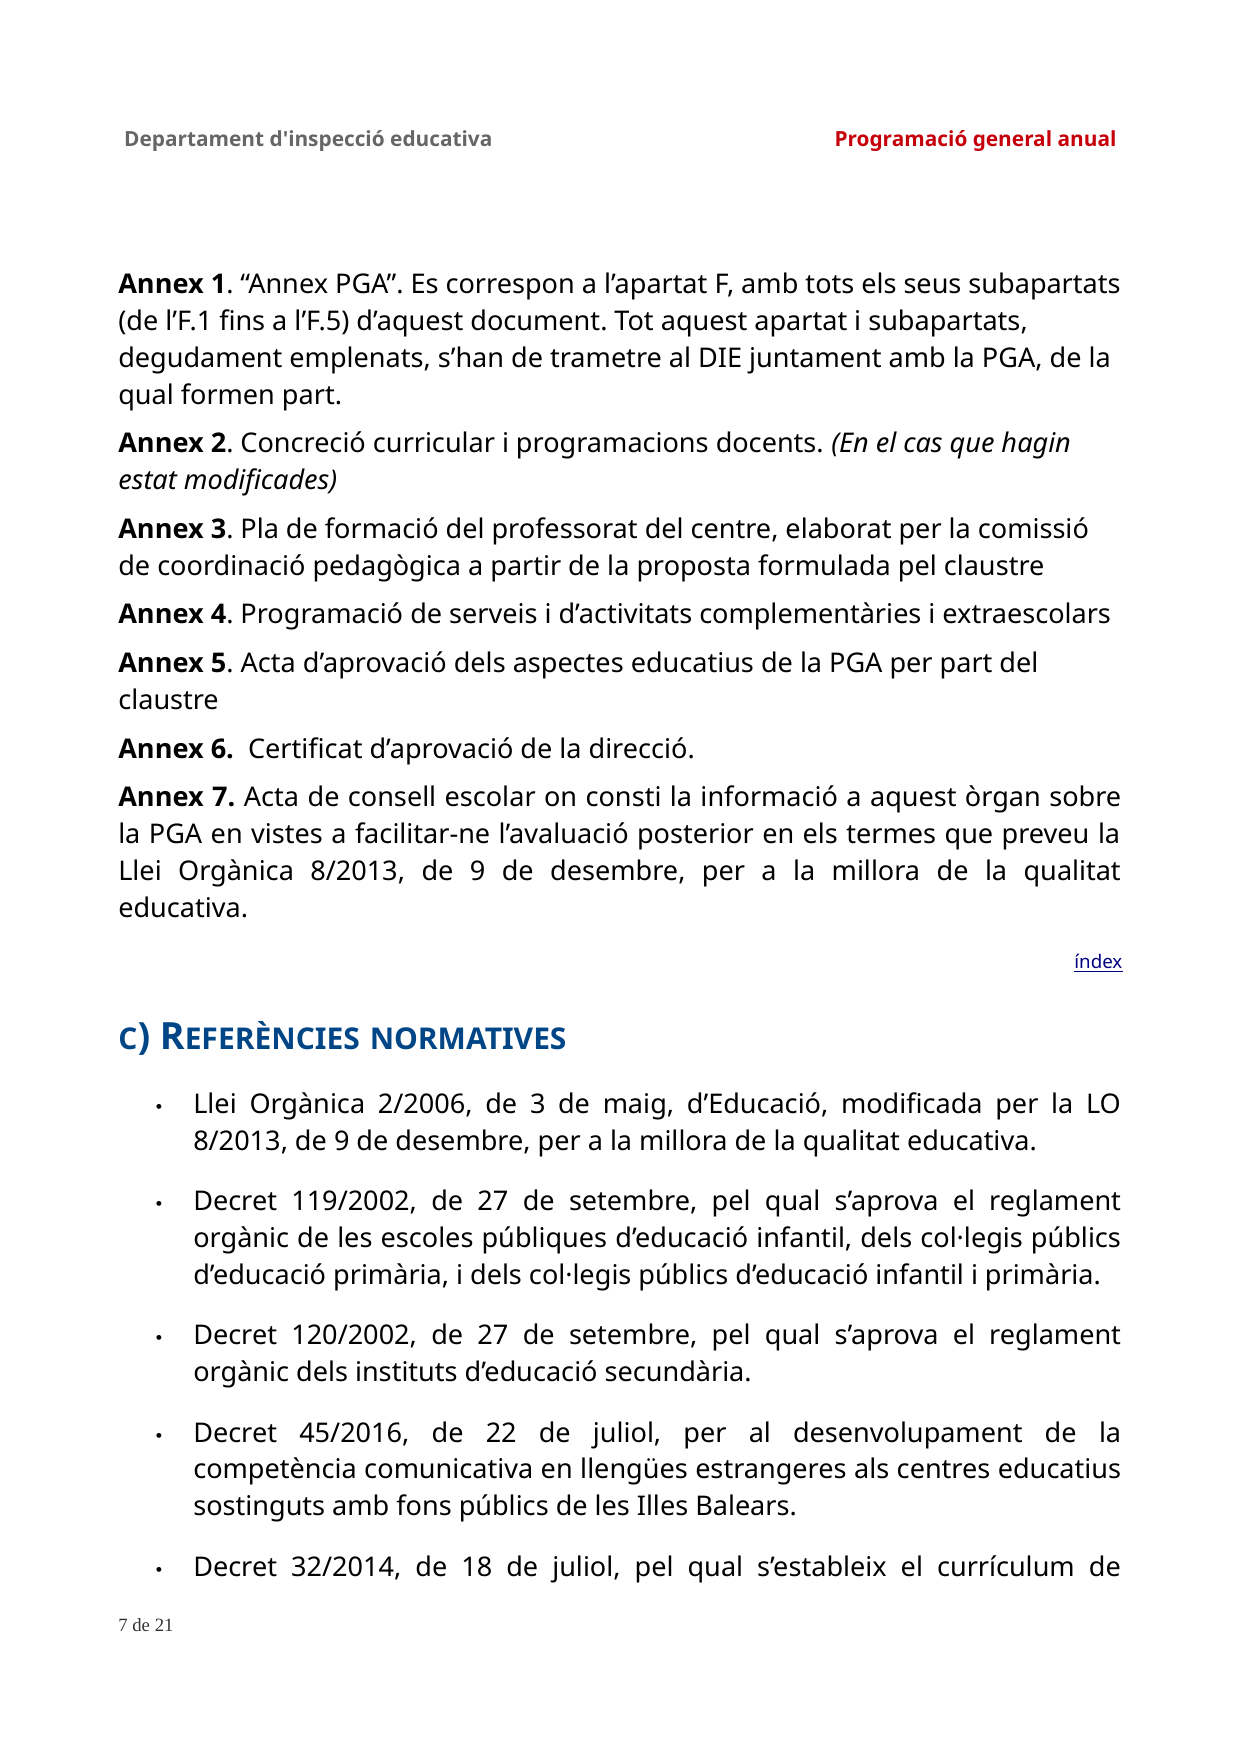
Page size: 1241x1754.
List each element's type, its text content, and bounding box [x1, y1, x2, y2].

text Annex 1. “Annex PGA”. Es correspon a l’apartat F, amb tots els seus subapartats (de l’F.1 fins a l’F.5) d’aquest document. Tot aquest apartat i subapartats, degudament emplenats, s’han de trametre al DIE juntament amb la PGA, de la qual formen part. [118, 264, 1122, 412]
text Annex 4. Programació de serveis i d’activitats complementàries i extraescolars [118, 595, 1122, 632]
text Annex 3. Pla de formació del professorat del centre, elaborat per la comissió de coordinació pedagògica a partir de la proposta formulada pel claustre [118, 509, 1122, 583]
list Decret 120/2002, de 27 de setembre, pel qual s’aprova el reglament orgànic dels instituts d’educació secundària. [156, 1316, 1122, 1389]
text Annex 7. Acta de consell escolar on consti la informació a aquest òrgan sobre la PGA en vistes a facilitar-ne l’avaluació posterior en els termes que preveu la Llei Orgànica 8/2013, de 9 de desembre, per a la millora de la qualitat educativa. [118, 778, 1122, 925]
text Annex 6. Certificat d’aprovació de la direcció. [118, 729, 1122, 766]
list Decret 32/2014, de 18 de juliol, pel qual s’estableix el currículum de [156, 1547, 1122, 1584]
list Llei Orgànica 2/2006, de 3 de maig, d’Educació, modificada per la LO 8/2013, de 9 de desembre, per a la millora de la qualitat educativa. [156, 1084, 1122, 1158]
subtitle c) Referències normatives [118, 1010, 1122, 1061]
text Annex 5. Acta d’aprovació dels aspectes educatius de la PGA per part del claustre [118, 643, 1122, 717]
text índex [118, 949, 1122, 974]
list Decret 45/2016, de 22 de juliol, per al desenvolupament de la competència comunicativa en llengües estrangeres als centres educatius sostinguts amb fons públics de les Illes Balears. [156, 1413, 1122, 1524]
list Decret 119/2002, de 27 de setembre, pel qual s’aprova el reglament orgànic de les escoles públiques d’educació infantil, dels col·legis públics d’educació primària, i dels col·legis públics d’educació infantil i primària. [156, 1182, 1122, 1292]
text Annex 2. Concreció curricular i programacions docents. (En el cas que hagin estat modificades) [118, 424, 1122, 498]
